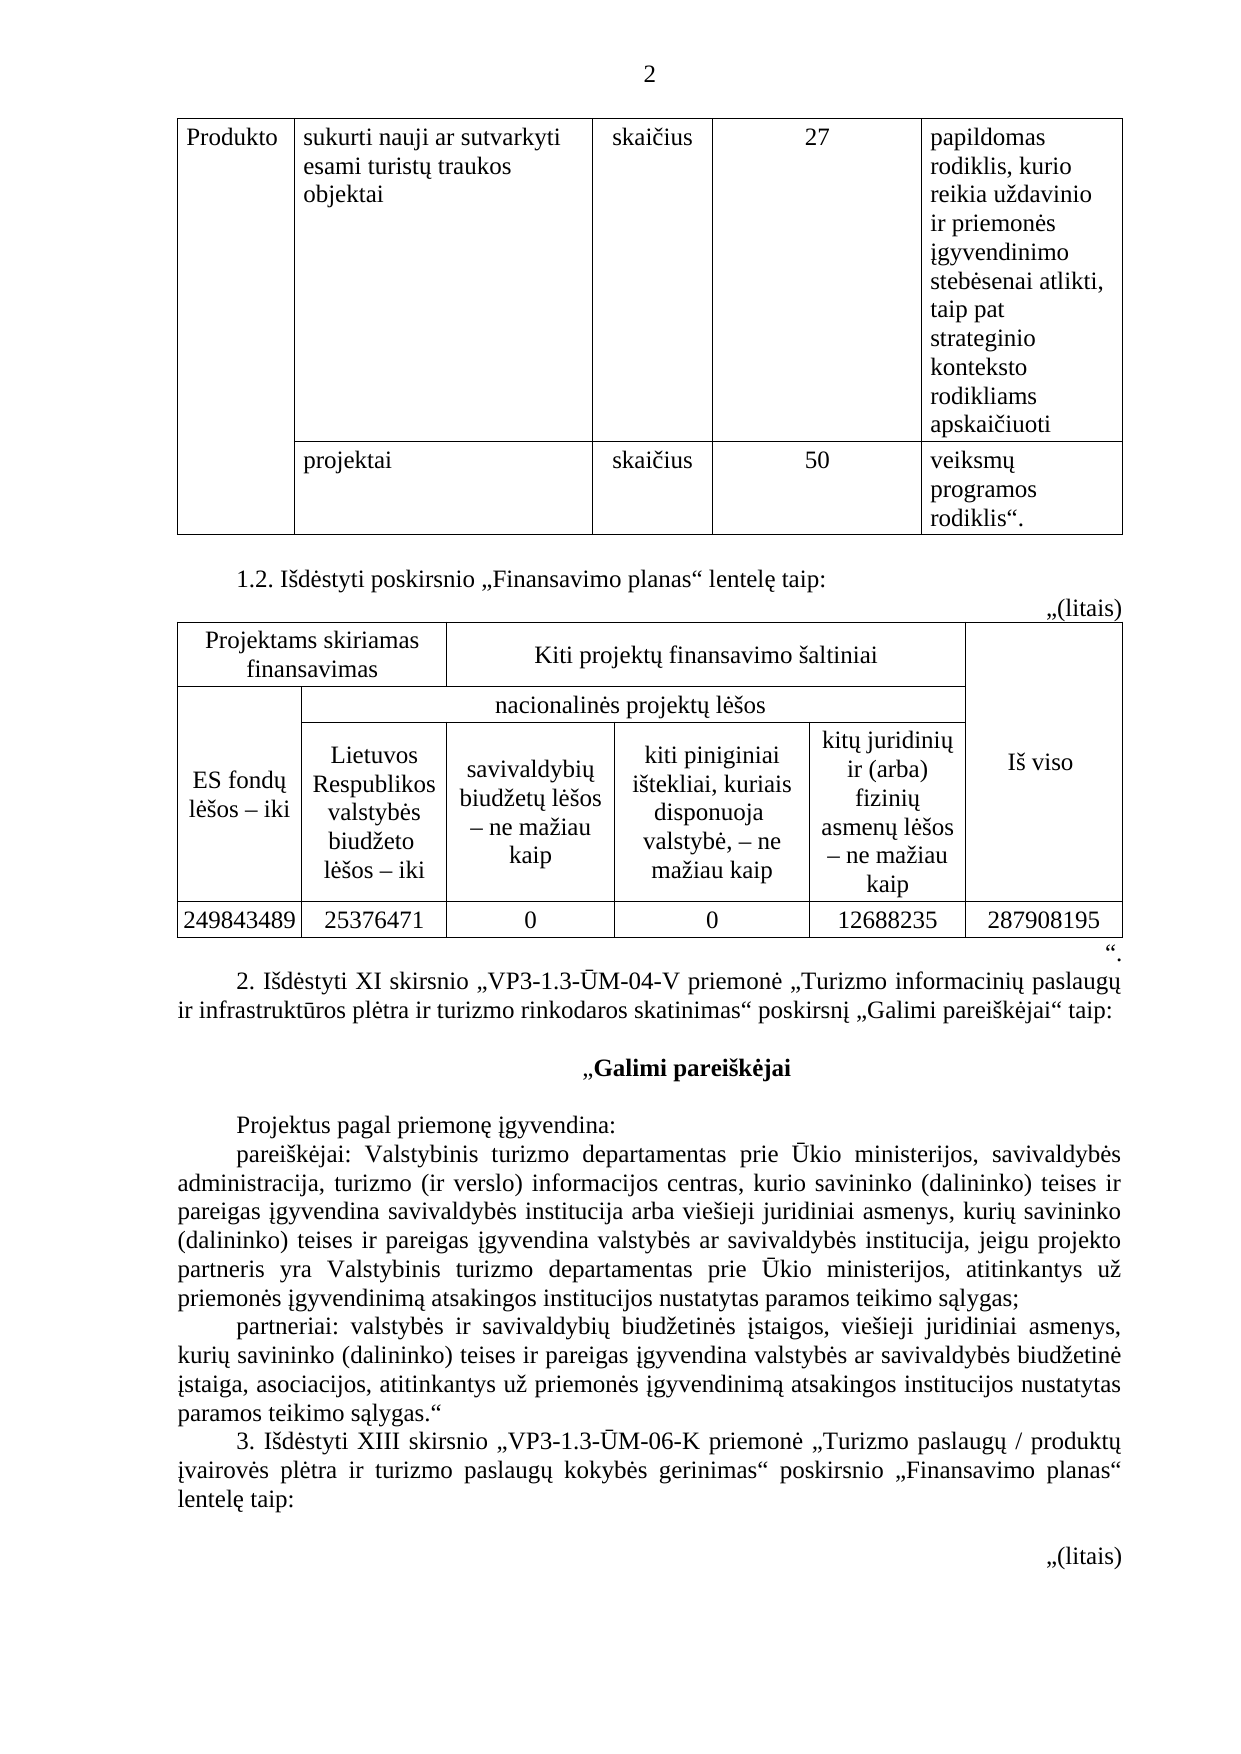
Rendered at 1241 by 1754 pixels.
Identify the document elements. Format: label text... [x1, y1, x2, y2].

table_cell sukurti nauji ar sutvarkyti esami turistų traukos objektai [295, 119, 592, 441]
table_cell skaičius [593, 119, 712, 441]
text „Galimi pareiškėjai [251, 1053, 1122, 1081]
table_cell papildomas rodiklis, kurio reikia uždavinio ir priemonės įgyvendinimo stebėsenai atlikti, taip pat strateginio konteksto rodikliams apskaičiuoti [922, 119, 1122, 441]
table_cell Lietuvos Respublikos valstybės biudžeto lėšos – iki [302, 723, 446, 901]
text pareiškėjai: Valstybinis turizmo departamentas prie Ūkio ministerijos, savivaldybės administracija, turizmo (ir verslo) informacijos centras, kurio savininko (dalininko) teises ir pareigas įgyvendina savivaldybės institucija arba viešieji juridiniai asmenys, kurių savininko (dalininko) teises ir pareigas įgyvendina valstybės ar savivaldybės institucija, jeigu projekto partneris yra Valstybinis turizmo departamentas prie Ūkio ministerijos, atitinkantys už priemonės įgyvendinimą atsakingos institucijos nustatytas paramos teikimo sąlygas; [177, 1139, 1122, 1311]
table_cell kiti piniginiai ištekliai, kuriais disponuoja valstybė, – ne mažiau kaip [615, 723, 809, 901]
table_cell 12688235 [810, 902, 965, 937]
text 1.2. Išdėstyti poskirsnio „Finansavimo planas“ lentelę taip: [177, 564, 1122, 593]
table_cell 249843489 [178, 902, 301, 937]
table_header Iš viso [966, 623, 1122, 901]
table_cell 0 [615, 902, 809, 937]
table_header Kiti projektų finansavimo šaltiniai [447, 623, 965, 686]
table_header Projektams skiriamas finansavimas [178, 623, 446, 686]
table_cell projektai [295, 442, 592, 534]
table_cell 287908195 [966, 902, 1122, 937]
table_cell kitų juridinių ir (arba) fizinių asmenų lėšos – ne mažiau kaip [810, 723, 965, 901]
text Projektus pagal priemonę įgyvendina: [177, 1110, 1122, 1139]
table_cell nacionalinės projektų lėšos [302, 687, 965, 722]
table_cell 27 [713, 119, 921, 441]
table_cell 0 [447, 902, 614, 937]
text „(litais) [215, 1541, 1122, 1570]
table_cell 50 [713, 442, 921, 534]
text 3. Išdėstyti XIII skirsnio „VP3-1.3-ŪM-06-K priemonė „Turizmo paslaugų / produktų įvairovės plėtra ir turizmo paslaugų kokybės gerinimas“ poskirsnio „Finansavimo planas“ lentelę taip: [177, 1426, 1122, 1513]
table_cell Produkto [178, 119, 294, 534]
text “. [177, 938, 1122, 966]
text 2. Išdėstyti XI skirsnio „VP3-1.3-ŪM-04-V priemonė „Turizmo informacinių paslaugų ir infrastruktūros plėtra ir turizmo rinkodaros skatinimas“ poskirsnį „Galimi pareiškėjai“ taip: [177, 966, 1122, 1024]
table_cell ES fondų lėšos – iki [178, 687, 301, 901]
table_cell veiksmų programos rodiklis“. [922, 442, 1122, 534]
table_cell savivaldybių biudžetų lėšos – ne mažiau kaip [447, 723, 614, 901]
text „(litais) [260, 593, 1122, 622]
table_cell skaičius [593, 442, 712, 534]
table_cell 25376471 [302, 902, 446, 937]
text partneriai: valstybės ir savivaldybių biudžetinės įstaigos, viešieji juridiniai asmenys, kurių savininko (dalininko) teises ir pareigas įgyvendina valstybės ar savivaldybės biudžetinė įstaiga, asociacijos, atitinkantys už priemonės įgyvendinimą atsakingos institucijos nustatytas paramos teikimo sąlygas.“ [177, 1311, 1122, 1426]
